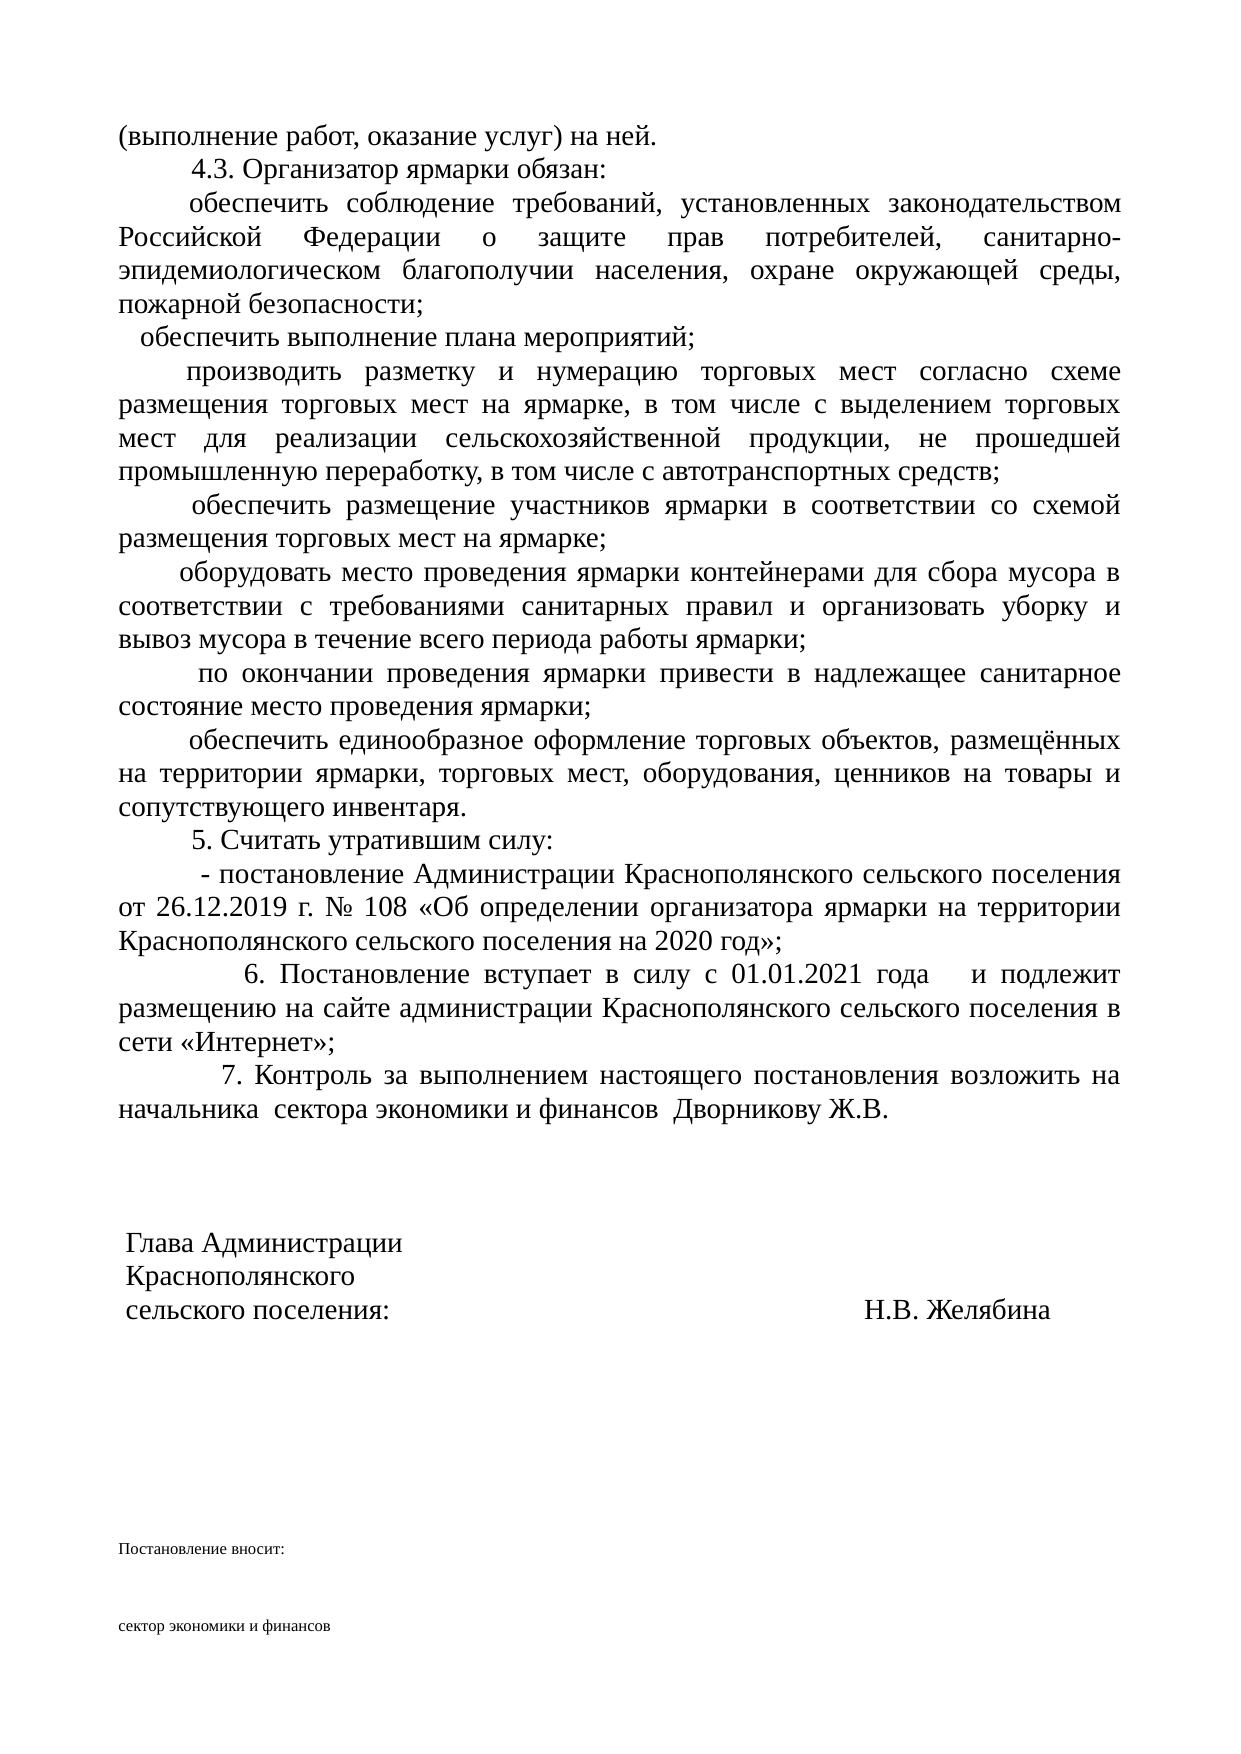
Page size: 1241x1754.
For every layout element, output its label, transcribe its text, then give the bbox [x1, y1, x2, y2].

text 6. Постановление вступает в силу с 01.01.2021 года и подлежит размещению на сайте администрации Краснополянского сельского поселения в сети «Интернет»; [118, 957, 1122, 1057]
text производить разметку и нумерацию торговых мест согласно схеме размещения торговых мест на ярмарке, в том числе с выделением торговых мест для реализации сельскохозяйственной продукции, не прошедшей промышленную переработку, в том числе с автотранспортных средств; [118, 353, 1122, 487]
text 7. Контроль за выполнением настоящего постановления возложить на начальника сектора экономики и финансов Дворникову Ж.В. [118, 1057, 1122, 1124]
text сельского поселения: Н.В. Желябина [118, 1292, 1122, 1326]
text обеспечить соблюдение требований, установленных законодательством Российской Федерации о защите прав потребителей, санитарно-эпидемиологическом благополучии населения, охране окружающей среды, пожарной безопасности; [118, 185, 1122, 319]
text Глава Администрации [118, 1225, 1122, 1258]
text обеспечить выполнение плана мероприятий; [118, 319, 1122, 353]
text Краснополянского [118, 1258, 1122, 1292]
text 5. Считать утратившим силу: [118, 822, 1122, 856]
text обеспечить размещение участников ярмарки в соответствии со схемой размещения торговых мест на ярмарке; [118, 487, 1122, 554]
text сектор экономики и финансов [118, 1616, 1122, 1635]
text Постановление вносит: [118, 1538, 1122, 1558]
text обеспечить единообразное оформление торговых объектов, размещённых на территории ярмарки, торговых мест, оборудования, ценников на товары и сопутствующего инвентаря. [118, 722, 1122, 822]
text - постановление Администрации Краснополянского сельского поселения от 26.12.2019 г. № 108 «Об определении организатора ярмарки на территории Краснополянского сельского поселения на 2020 год»; [118, 856, 1122, 957]
text оборудовать место проведения ярмарки контейнерами для сбора мусора в соответствии с требованиями санитарных правил и организовать уборку и вывоз мусора в течение всего периода работы ярмарки; [118, 554, 1122, 655]
text 4.3. Организатор ярмарки обязан: [118, 152, 1122, 185]
text (выполнение работ, оказание услуг) на ней. [118, 118, 1122, 152]
text по окончании проведения ярмарки привести в надлежащее санитарное состояние место проведения ярмарки; [118, 655, 1122, 722]
